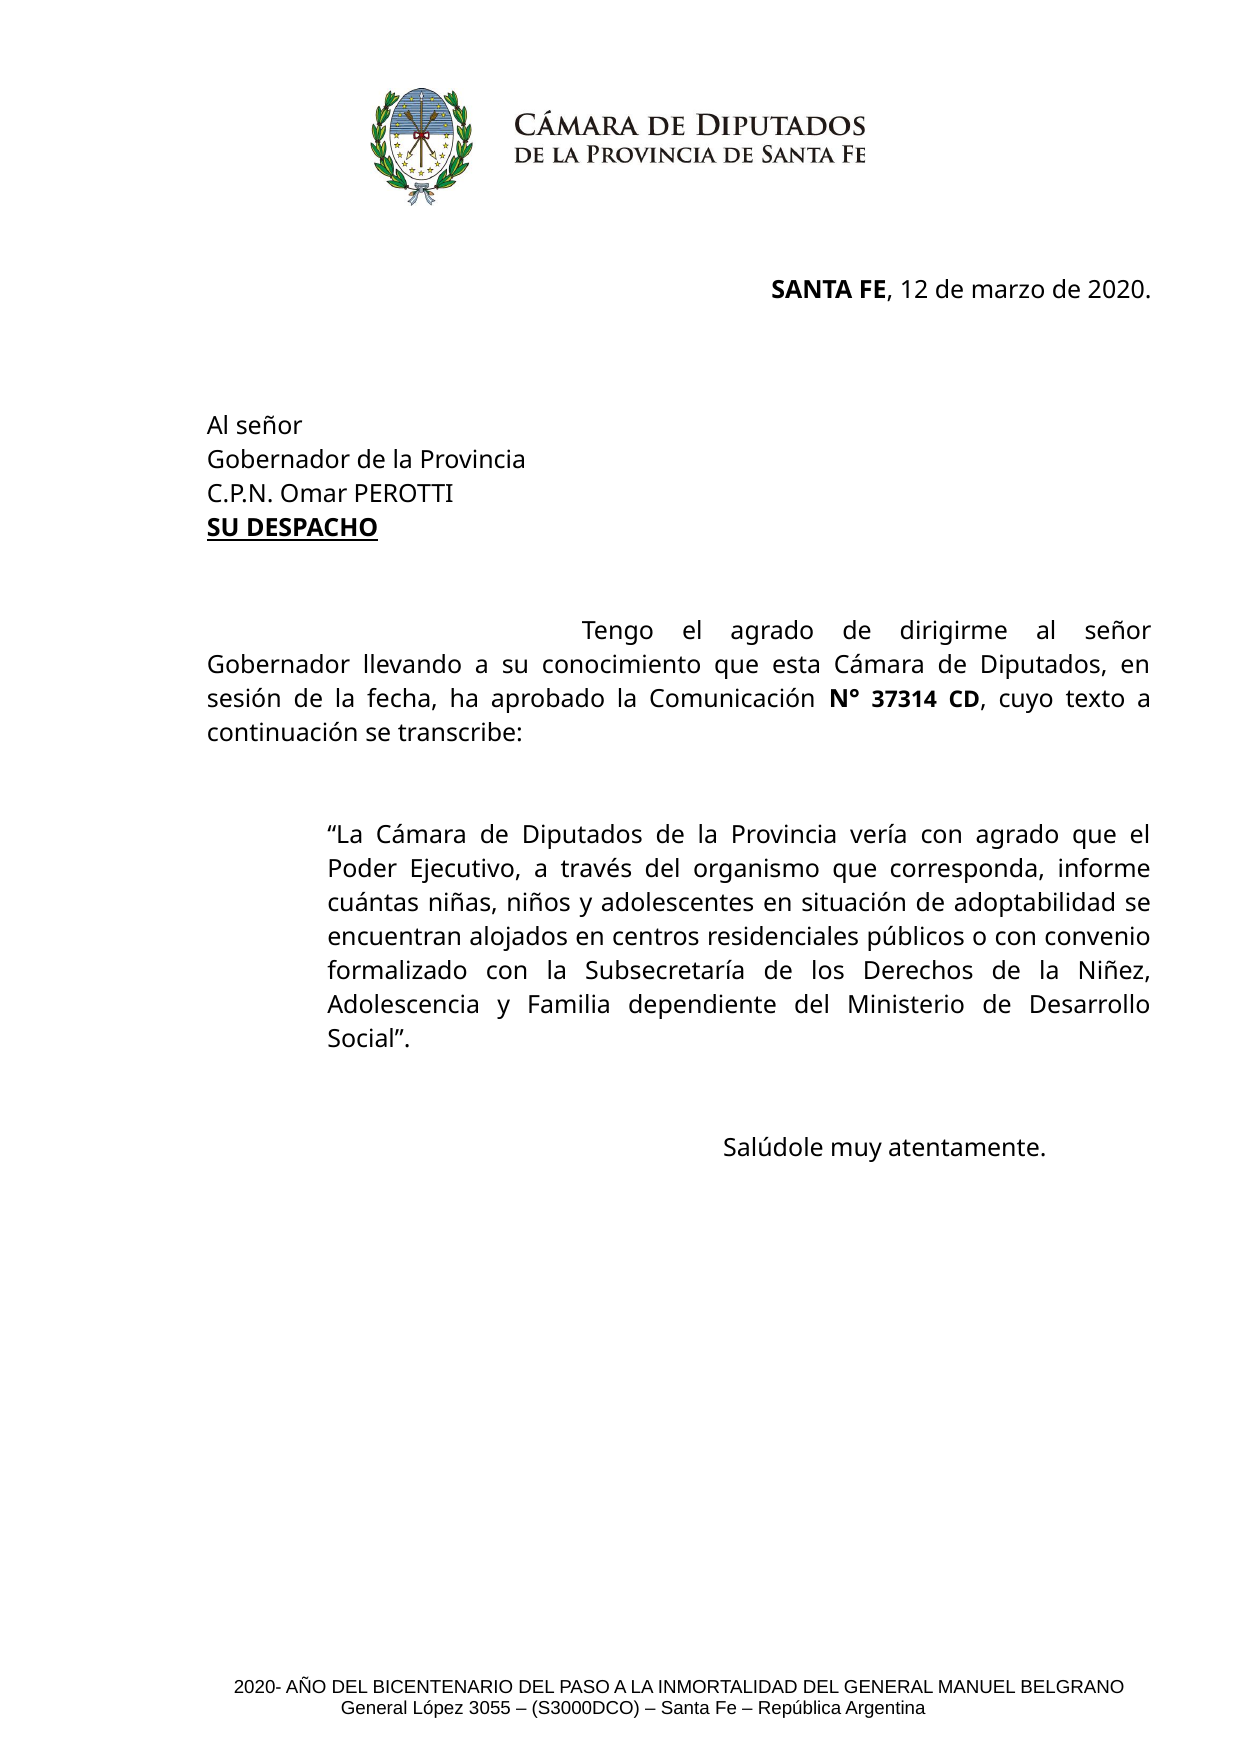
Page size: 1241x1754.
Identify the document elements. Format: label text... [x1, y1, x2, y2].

text Tengo el agrado de dirigirme al señor Gobernador llevando a su conocimiento que esta Cámara de Diputados, en sesión de la fecha, ha aprobado la Comunicación N° 37314 CD, cuyo texto a continuación se transcribe: [207, 612, 1152, 748]
text Al señor [207, 408, 1152, 442]
text C.P.N. Omar PEROTTI [207, 476, 1152, 510]
text SANTA FE, 12 de marzo de 2020. [207, 272, 1152, 306]
text Salúdole muy atentamente. [649, 1129, 1152, 1163]
text “La Cámara de Diputados de la Provincia vería con agrado que el Poder Ejecutivo, a través del organismo que corresponda, informe cuántas niñas, niños y adolescentes en situación de adoptabilidad se encuentran alojados en centros residenciales públicos o con convenio formalizado con la Subsecretaría de los Derechos de la Niñez, Adolescencia y Familia dependiente del Ministerio de Desarrollo Social”. [327, 817, 1152, 1055]
picture [370, 88, 866, 210]
text SU DESPACHO [207, 510, 1152, 544]
text Gobernador de la Provincia [207, 442, 1152, 476]
